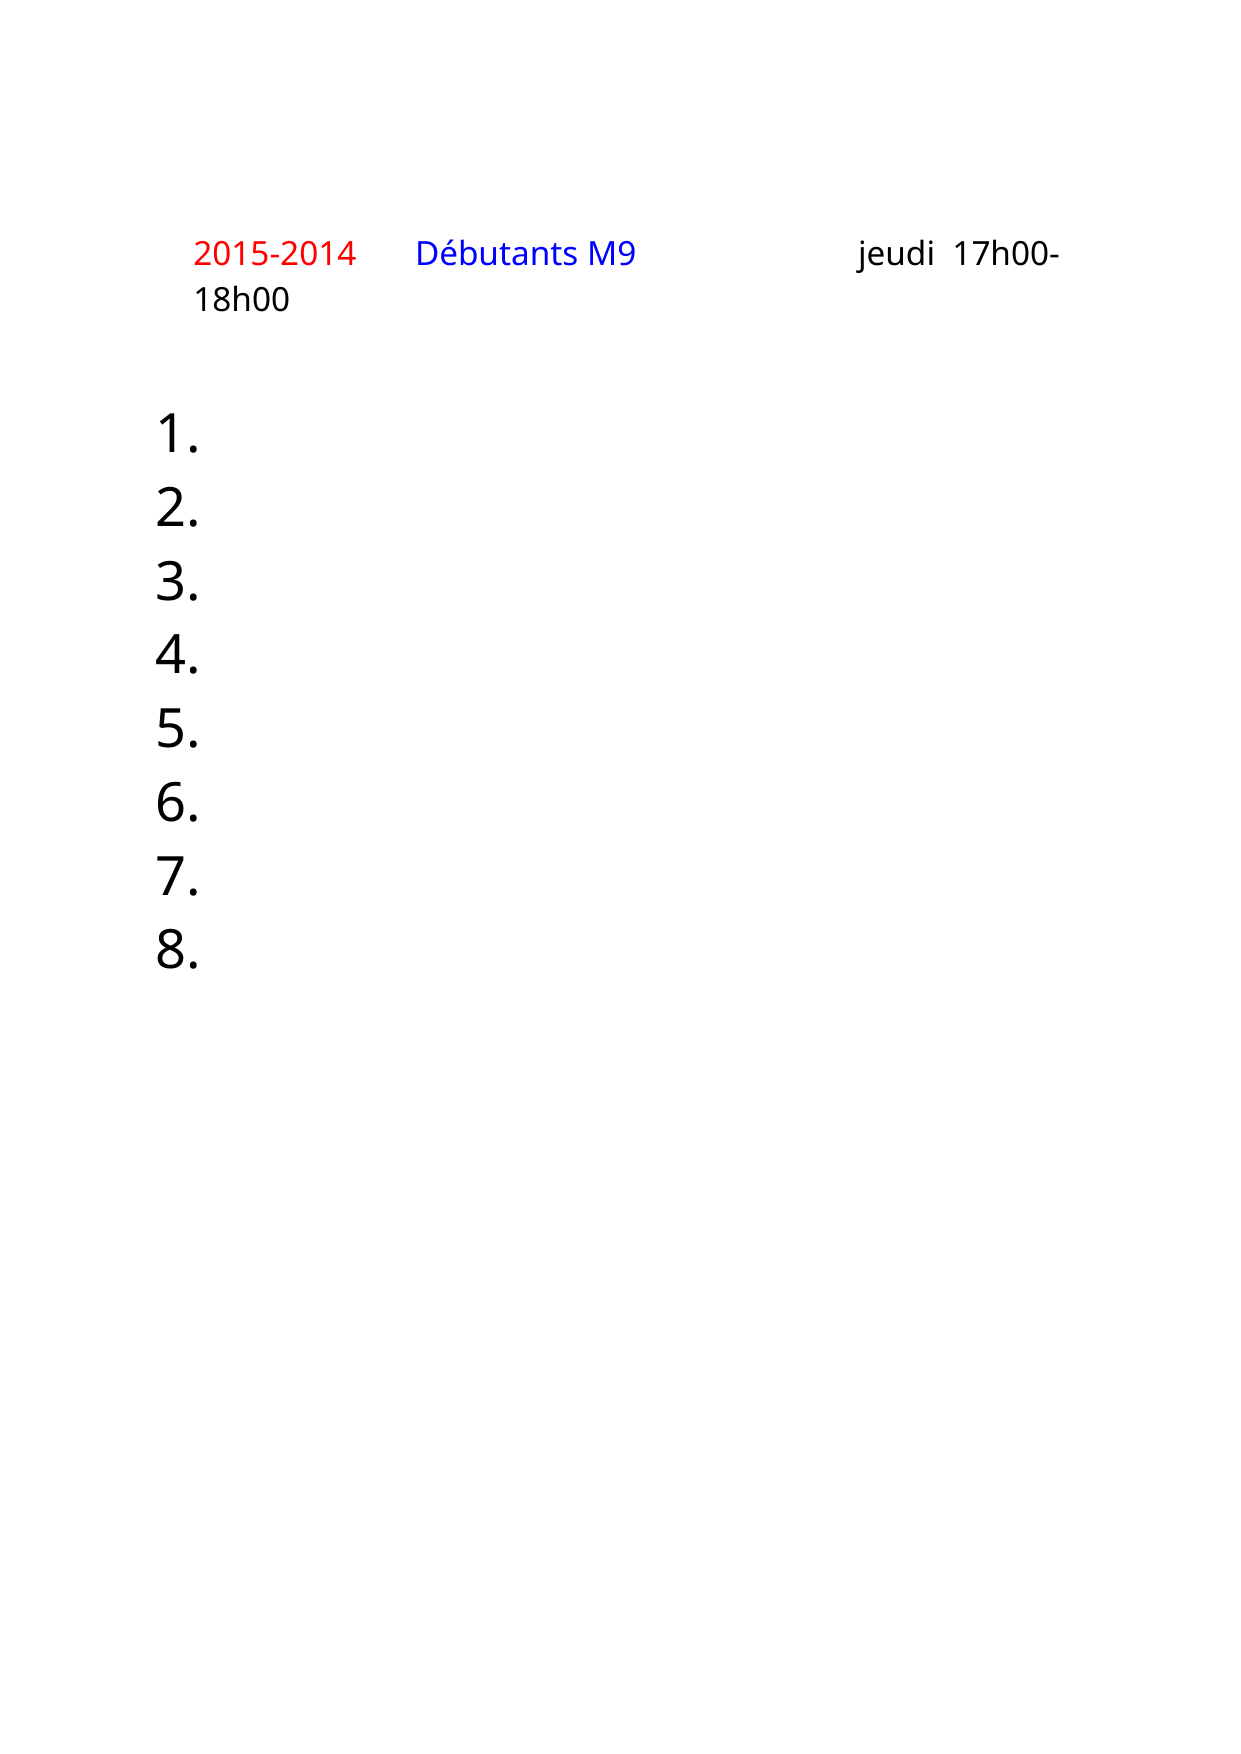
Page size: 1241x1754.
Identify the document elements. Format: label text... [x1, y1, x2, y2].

list 2015-2014 Débutants M9 jeudi 17h00-18h00 [156, 230, 1122, 321]
